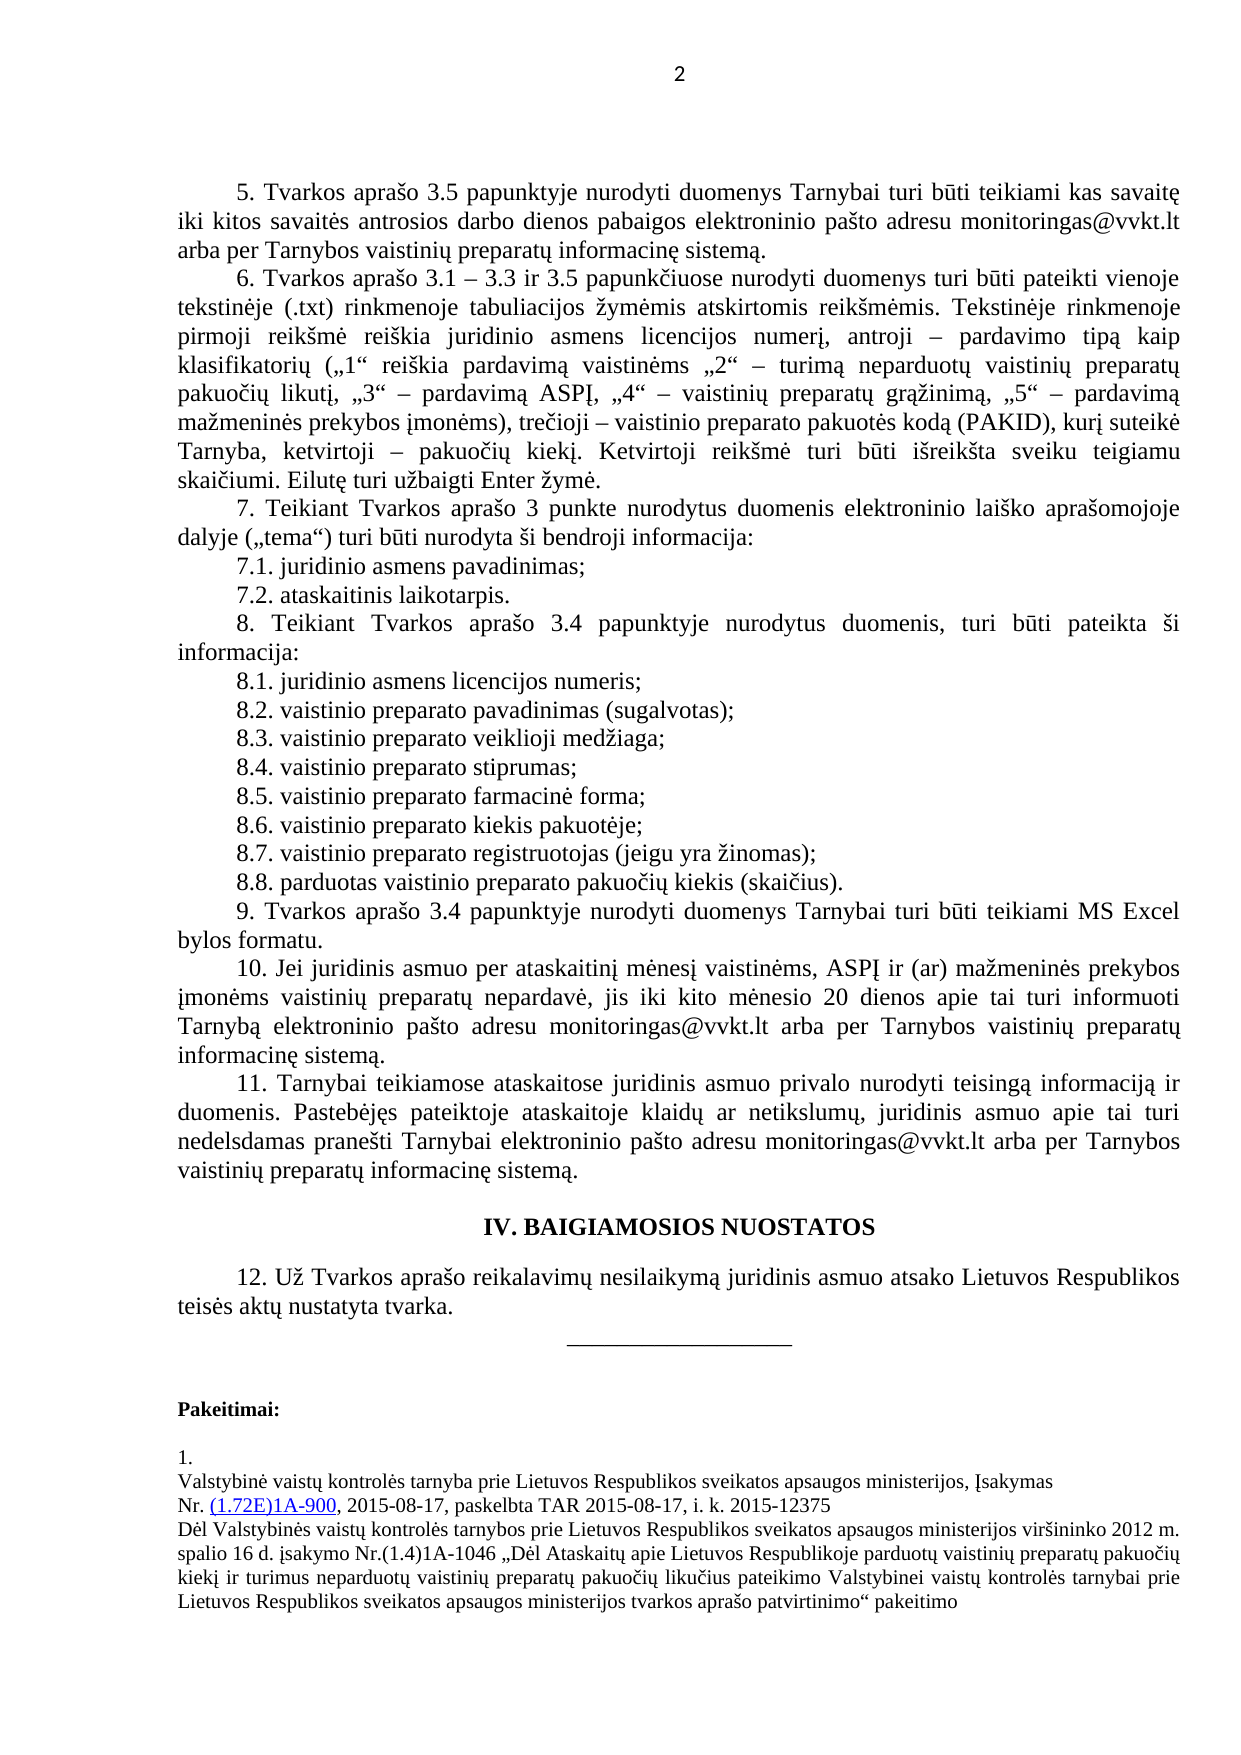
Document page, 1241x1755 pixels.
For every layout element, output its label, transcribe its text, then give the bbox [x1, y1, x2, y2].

text 9. Tvarkos aprašo 3.4 papunktyje nurodyti duomenys Tarnybai turi būti teikiami MS Excel bylos formatu. [177, 896, 1181, 953]
text 5. Tvarkos aprašo 3.5 papunktyje nurodyti duomenys Tarnybai turi būti teikiami kas savaitę iki kitos savaitės antrosios darbo dienos pabaigos elektroninio pašto adresu monitoringas@vvkt.lt arba per Tarnybos vaistinių preparatų informacinę sistemą. [177, 177, 1181, 263]
text 8.6. vaistinio preparato kiekis pakuotėje; [177, 810, 1181, 838]
text 8.2. vaistinio preparato pavadinimas (sugalvotas); [177, 695, 1181, 723]
text Pakeitimai: [177, 1397, 1181, 1421]
text __________________ [177, 1320, 1181, 1349]
text 8. Teikiant Tvarkos aprašo 3.4 papunktyje nurodytus duomenis, turi būti pateikta ši informacija: [177, 608, 1181, 666]
text 8.8. parduotas vaistinio preparato pakuočių kiekis (skaičius). [177, 867, 1181, 896]
text 8.5. vaistinio preparato farmacinė forma; [177, 781, 1181, 810]
text Dėl Valstybinės vaistų kontrolės tarnybos prie Lietuvos Respublikos sveikatos apsaugos ministerijos viršininko 2012 m. spalio 16 d. įsakymo Nr.(1.4)1A-1046 „Dėl Ataskaitų apie Lietuvos Respublikoje parduotų vaistinių preparatų pakuočių kiekį ir turimus neparduotų vaistinių preparatų pakuočių likučius pateikimo Valstybinei vaistų kontrolės tarnybai prie Lietuvos Respublikos sveikatos apsaugos ministerijos tvarkos aprašo patvirtinimo“ pakeitimo [177, 1517, 1181, 1613]
text 8.4. vaistinio preparato stiprumas; [177, 752, 1181, 781]
text 11. Tarnybai teikiamose ataskaitose juridinis asmuo privalo nurodyti teisingą informaciją ir duomenis. Pastebėjęs pateiktoje ataskaitoje klaidų ar netikslumų, juridinis asmuo apie tai turi nedelsdamas pranešti Tarnybai elektroninio pašto adresu monitoringas@vvkt.lt arba per Tarnybos vaistinių preparatų informacinę sistemą. [177, 1068, 1181, 1183]
text Nr. (1.72E)1A-900, 2015-08-17, paskelbta TAR 2015-08-17, i. k. 2015-12375 [177, 1493, 1181, 1517]
text 7.2. ataskaitinis laikotarpis. [177, 580, 1181, 608]
text 7. Teikiant Tvarkos aprašo 3 punkte nurodytus duomenis elektroninio laiško aprašomojoje dalyje („tema“) turi būti nurodyta ši bendroji informacija: [177, 493, 1181, 551]
text 1. [177, 1445, 1181, 1469]
text 8.3. vaistinio preparato veiklioji medžiaga; [177, 723, 1181, 752]
text 10. Jei juridinis asmuo per ataskaitinį mėnesį vaistinėms, ASPĮ ir (ar) mažmeninės prekybos įmonėms vaistinių preparatų nepardavė, jis iki kito mėnesio 20 dienos apie tai turi informuoti Tarnybą elektroninio pašto adresu monitoringas@vvkt.lt arba per Tarnybos vaistinių preparatų informacinę sistemą. [177, 953, 1181, 1068]
text 8.7. vaistinio preparato registruotojas (jeigu yra žinomas); [177, 838, 1181, 867]
text 7.1. juridinio asmens pavadinimas; [177, 551, 1181, 580]
text 6. Tvarkos aprašo 3.1 – 3.3 ir 3.5 papunkčiuose nurodyti duomenys turi būti pateikti vienoje tekstinėje (.txt) rinkmenoje tabuliacijos žymėmis atskirtomis reikšmėmis. Tekstinėje rinkmenoje pirmoji reikšmė reiškia juridinio asmens licencijos numerį, antroji – pardavimo tipą kaip klasifikatorių („1“ reiškia pardavimą vaistinėms „2“ – turimą neparduotų vaistinių preparatų pakuočių likutį, „3“ – pardavimą ASPĮ, „4“ – vaistinių preparatų grąžinimą, „5“ – pardavimą mažmeninės prekybos įmonėms), trečioji – vaistinio preparato pakuotės kodą (PAKID), kurį suteikė Tarnyba, ketvirtoji – pakuočių kiekį. Ketvirtoji reikšmė turi būti išreikšta sveiku teigiamu skaičiumi. Eilutę turi užbaigti Enter žymė. [177, 263, 1181, 493]
text 12. Už Tvarkos aprašo reikalavimų nesilaikymą juridinis asmuo atsako Lietuvos Respublikos teisės aktų nustatyta tvarka. [177, 1262, 1181, 1320]
text 8.1. juridinio asmens licencijos numeris; [177, 666, 1181, 695]
text Valstybinė vaistų kontrolės tarnyba prie Lietuvos Respublikos sveikatos apsaugos ministerijos, Įsakymas [177, 1469, 1181, 1493]
text IV. BAIGIAMOSIOS NUOSTATOS [177, 1212, 1181, 1241]
